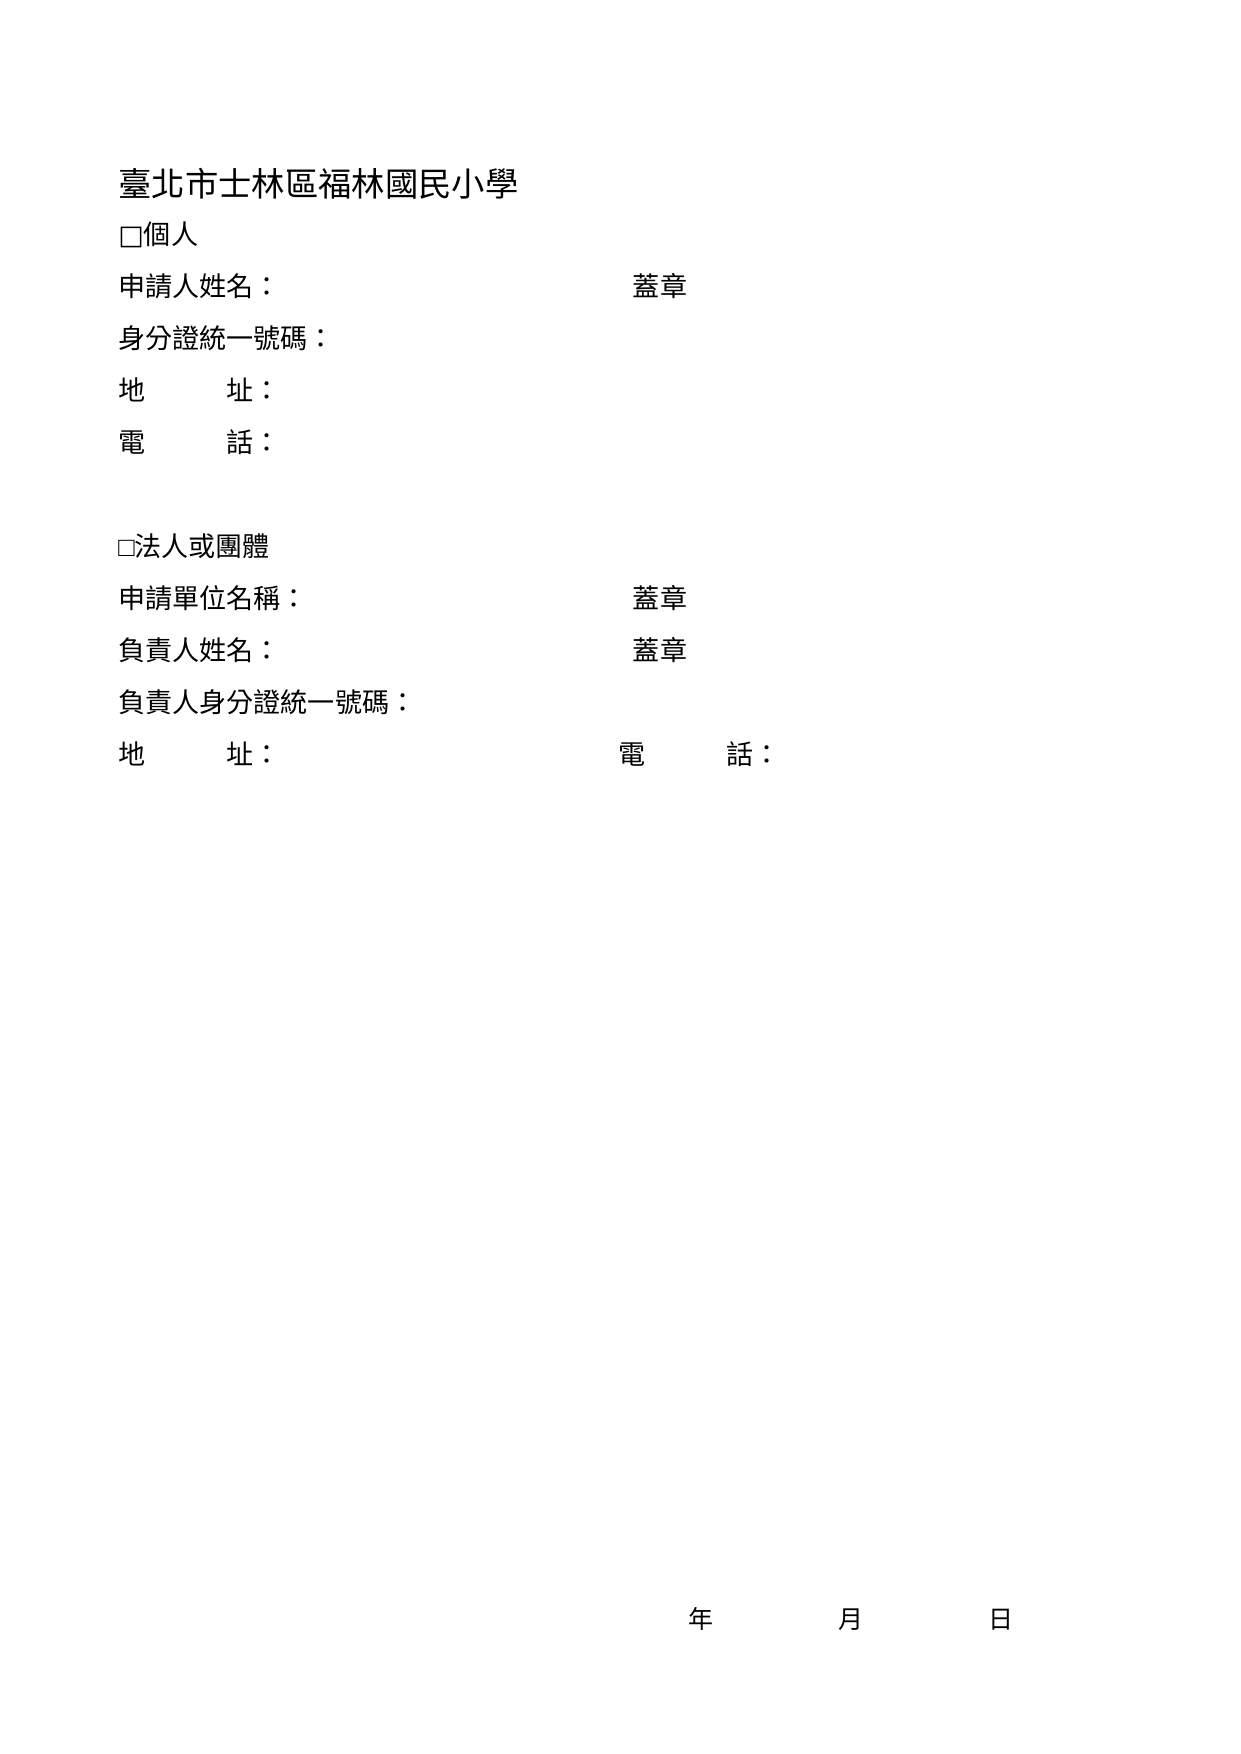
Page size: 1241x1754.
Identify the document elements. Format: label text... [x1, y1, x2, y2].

text 地 址： 電 話： [118, 723, 1122, 775]
text 負責人身分證統一號碼： [118, 671, 1122, 723]
text 地 址： [118, 359, 1122, 411]
text 申請單位名稱： 蓋章 [118, 567, 1122, 619]
text □個人 [118, 203, 1122, 255]
text 負責人姓名： 蓋章 [118, 619, 1122, 671]
text 電 話： [118, 411, 1122, 463]
text 臺北市士林區福林國民小學 [118, 140, 1122, 203]
text □法人或團體 [118, 515, 1122, 567]
text 身分證統一號碼： [118, 307, 1122, 359]
text 申請人姓名： 蓋章 [118, 255, 1122, 307]
